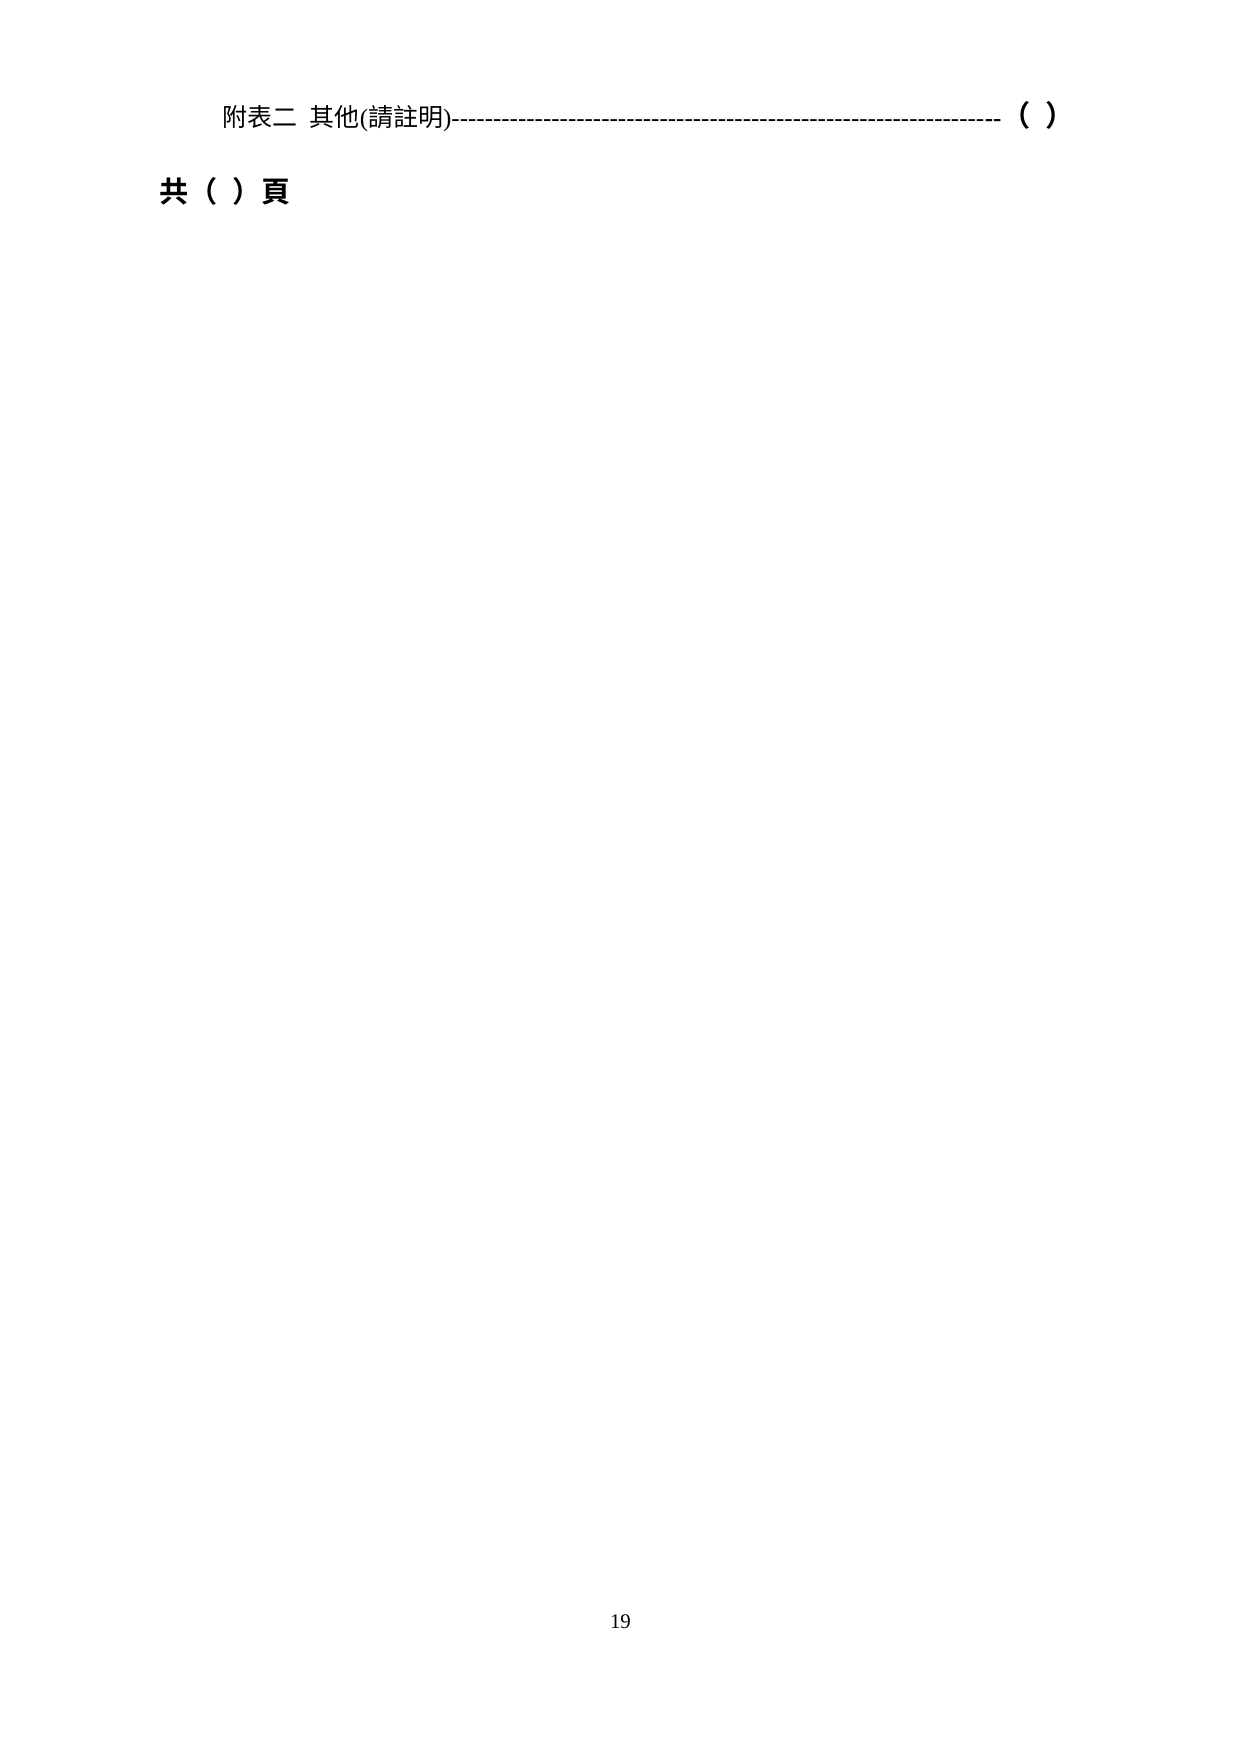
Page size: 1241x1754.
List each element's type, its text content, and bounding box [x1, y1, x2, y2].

text 附表二 其他(請註明)------------------------------------------------------------------（ ） [184, 89, 1081, 135]
text 共（ ）頁 [159, 168, 1081, 211]
